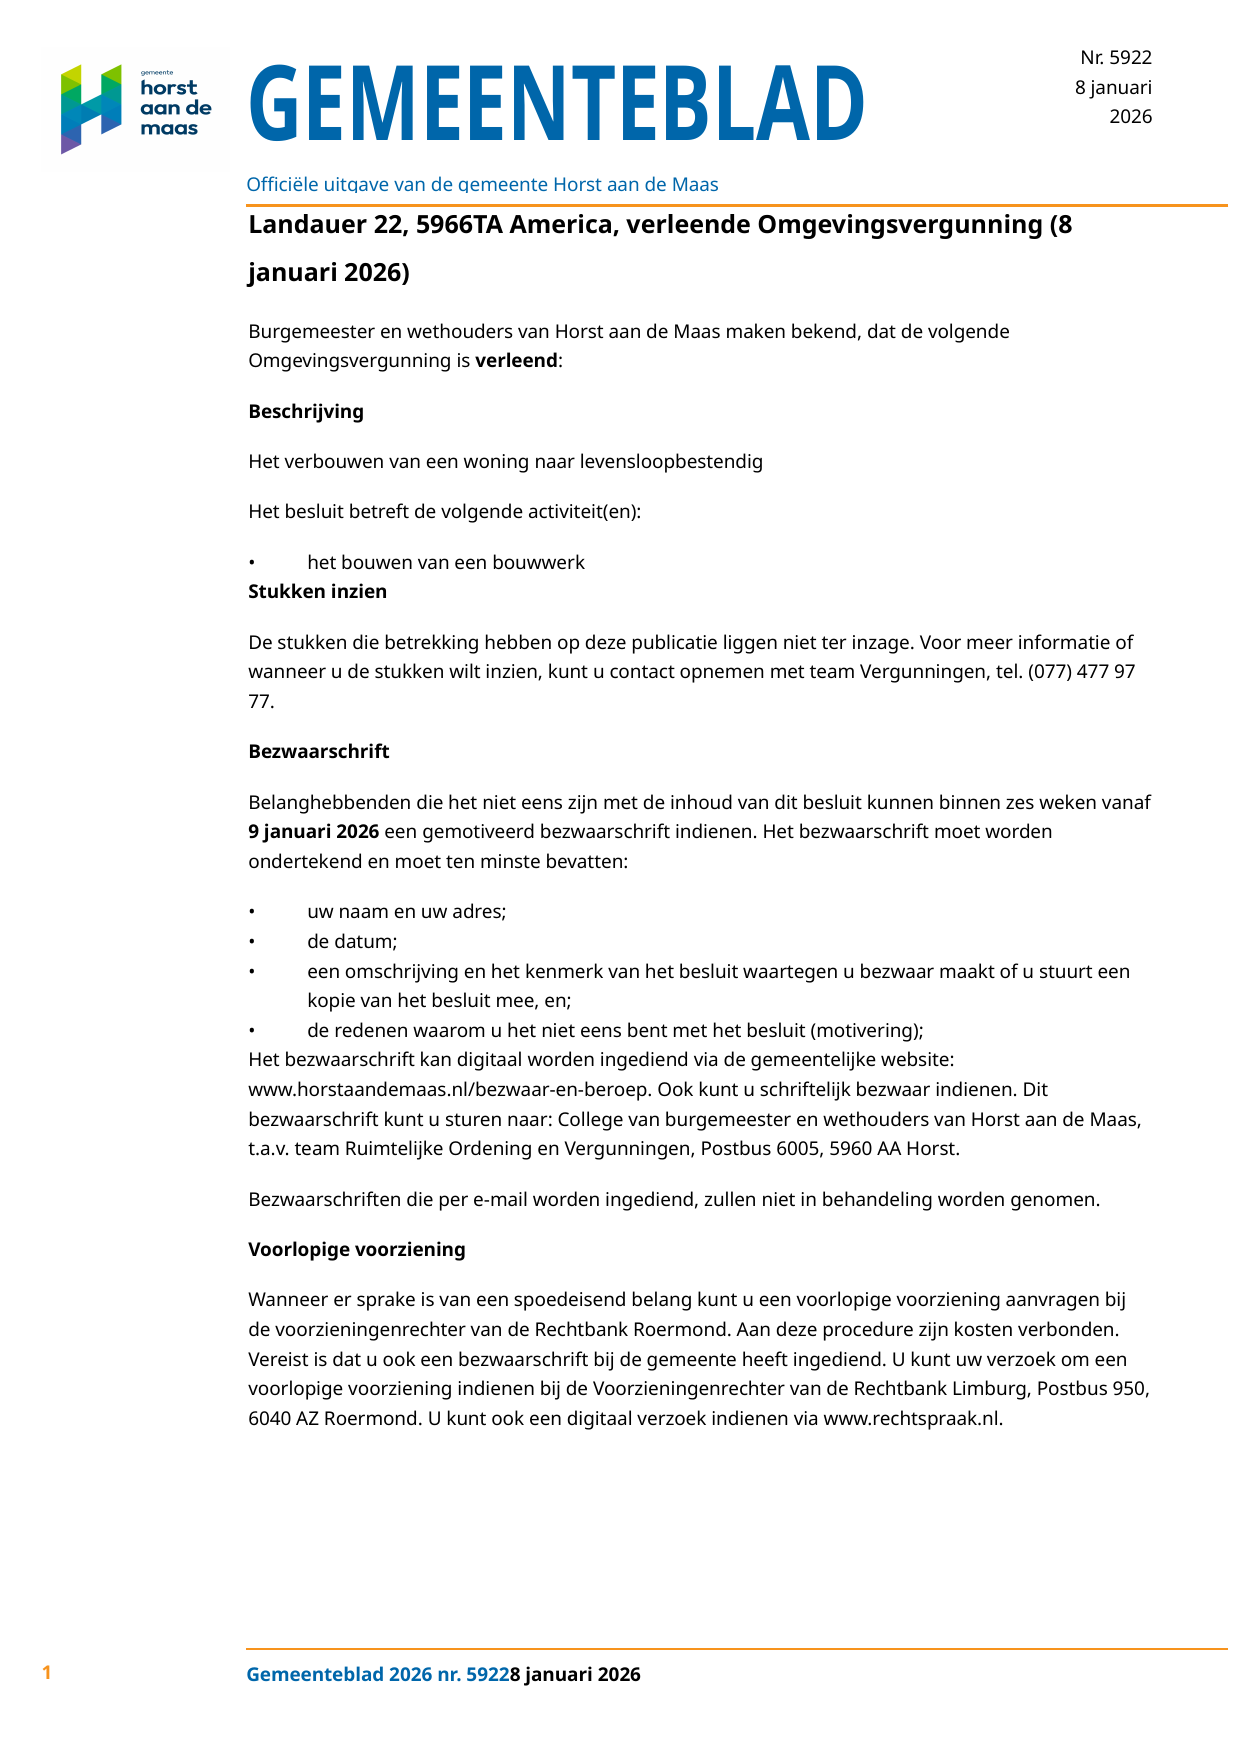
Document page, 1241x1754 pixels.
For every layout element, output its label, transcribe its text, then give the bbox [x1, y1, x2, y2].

list een omschrijving en het kenmerk van het besluit waartegen u bezwaar maakt of u stuurt een kopie van het besluit mee, en; [248, 958, 1152, 1013]
text Het besluit betreft de volgende activiteit(en): [248, 499, 1152, 524]
text Het bezwaarschrift kan digitaal worden ingediend via de gemeentelijke website: www.horstaandemaas.nl/bezwaar-en-beroep. Ook kunt u schriftelijk bezwaar indienen. Dit bezwaarschrift kunt u sturen naar: College van burgemeester en wethouders van Horst aan de Maas, t.a.v. team Ruimtelijke Ordening en Vergunningen, Postbus 6005, 5960 AA Horst. [248, 1047, 1152, 1161]
list de redenen waarom u het niet eens bent met het besluit (motivering); [248, 1017, 1152, 1043]
text De stukken die betrekking hebben op deze publicatie liggen niet ter inzage. Voor meer informatie of wanneer u de stukken wilt inzien, kunt u contact opnemen met team Vergunningen, tel. (077) 477 97 77. [248, 629, 1152, 714]
list het bouwen van een bouwwerk [248, 549, 1152, 575]
text Landauer 22, 5966TA America, verleende Omgevingsvergunning (8 januari 2026) [248, 207, 1152, 288]
text Het verbouwen van een woning naar levensloopbestendig [248, 448, 1152, 474]
picture [41, 47, 231, 172]
text Bezwaarschrift [248, 739, 1152, 764]
text Stukken inzien [248, 579, 1152, 604]
text Belanghebbenden die het niet eens zijn met de inhoud van dit besluit kunnen binnen zes weken vanaf 9 januari 2026 een gemotiveerd bezwaarschrift indienen. Het bezwaarschrift moet worden ondertekend en moet ten minste bevatten: [248, 789, 1152, 874]
text Wanneer er sprake is van een spoedeisend belang kunt u een voorlopige voorziening aanvragen bij de voorzieningenrechter van de Rechtbank Roermond. Aan deze procedure zijn kosten verbonden. Vereist is dat u ook een bezwaarschrift bij de gemeente heeft ingediend. U kunt uw verzoek om een voorlopige voorziening indienen bij de Voorzieningenrechter van de Rechtbank Limburg, Postbus 950, 6040 AZ Roermond. U kunt ook een digitaal verzoek indienen via www.rechtspraak.nl. [248, 1287, 1152, 1431]
list uw naam en uw adres; [248, 899, 1152, 924]
text Beschrijving [248, 398, 1152, 424]
text Bezwaarschriften die per e-mail worden ingediend, zullen niet in behandeling worden genomen. [248, 1186, 1152, 1212]
text Burgemeester en wethouders van Horst aan de Maas maken bekend, dat de volgende Omgevingsvergunning is verleend: [248, 318, 1152, 373]
text Voorlopige voorziening [248, 1236, 1152, 1262]
list de datum; [248, 928, 1152, 954]
